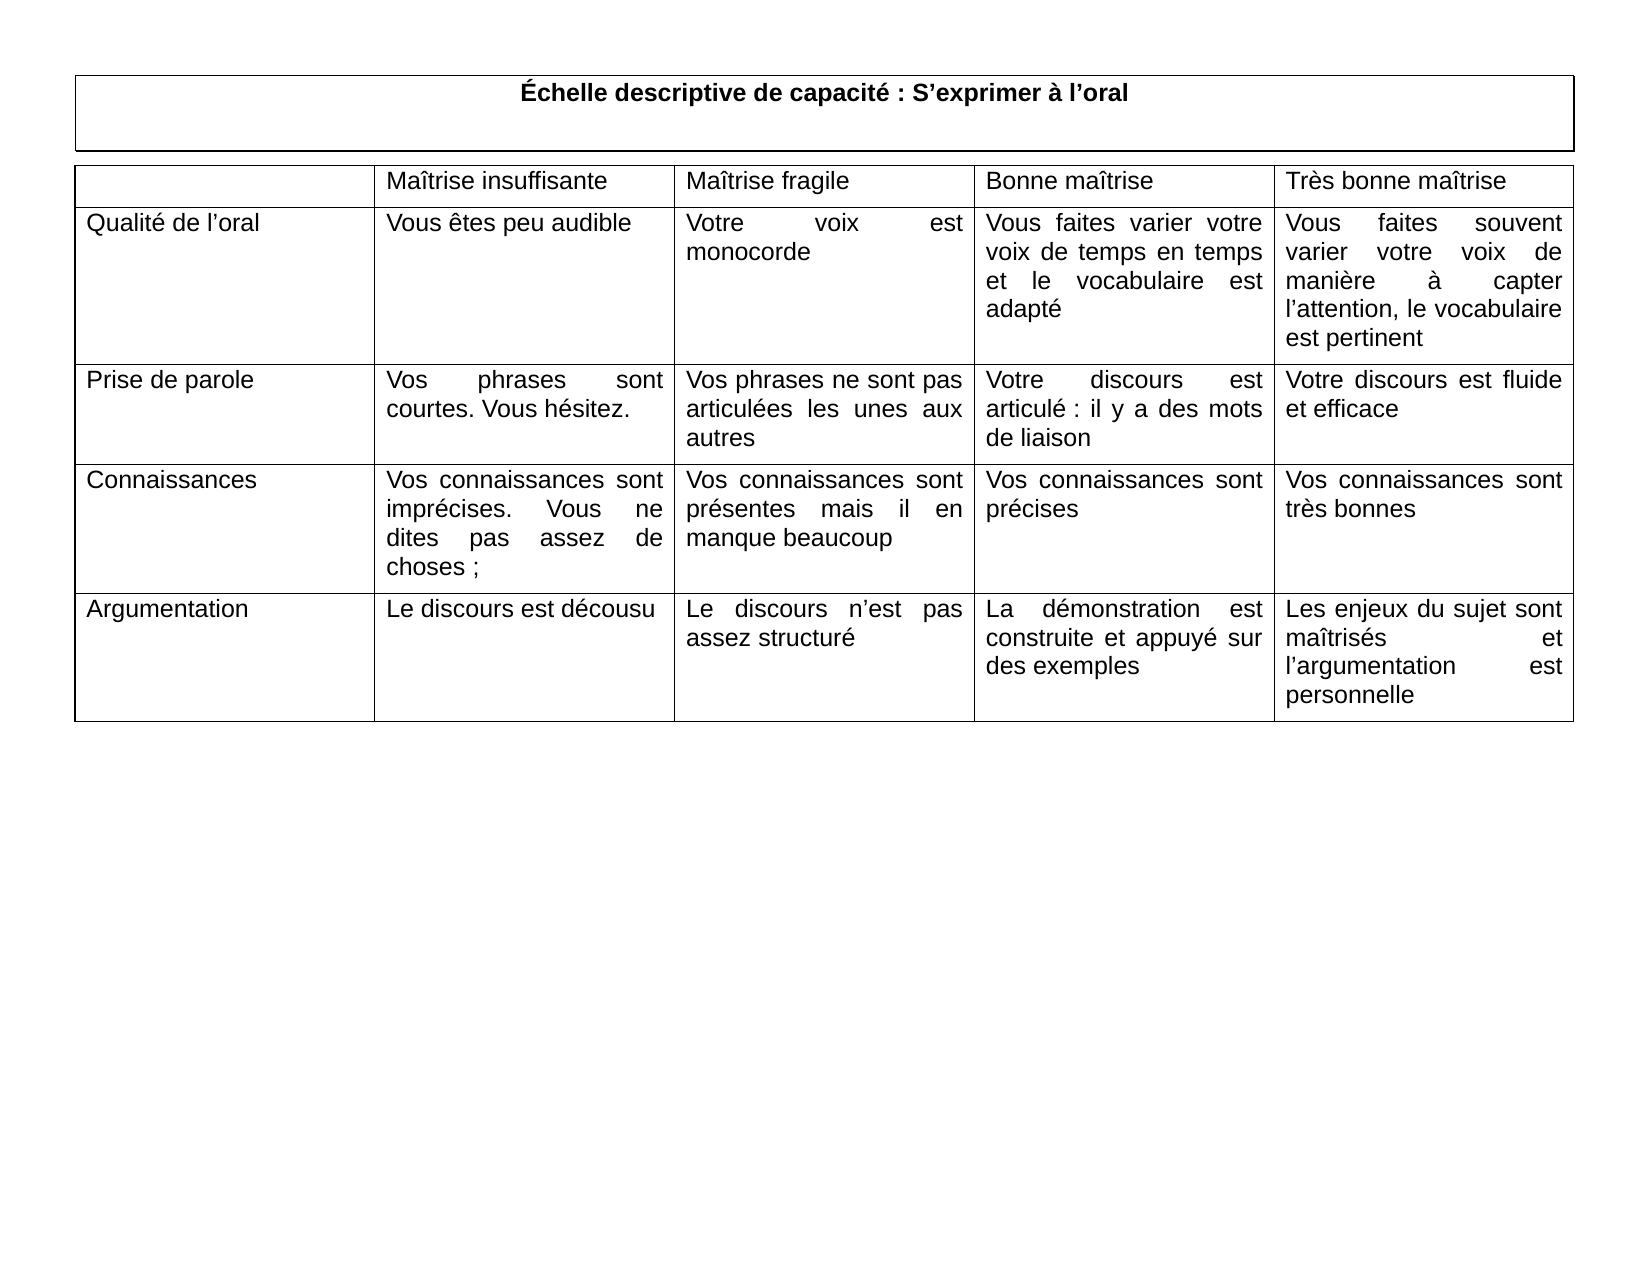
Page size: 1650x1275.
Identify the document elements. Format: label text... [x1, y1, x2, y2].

table_cell Le discours est décousu [375, 594, 674, 721]
table_cell Les enjeux du sujet sont maîtrisés et l’argumentation est personnelle [1275, 594, 1573, 721]
table_cell Vous faites souvent varier votre voix de manière à capter l’attention, le vocabulaire est pertinent [1275, 208, 1573, 364]
table_cell Votre discours est fluide et efficace [1275, 365, 1573, 464]
table_cell Connaissances [76, 465, 374, 593]
table_cell Vous êtes peu audible [375, 208, 674, 364]
table_header [76, 166, 374, 207]
table_header Très bonne maîtrise [1275, 166, 1573, 207]
table_cell Vos connaissances sont très bonnes [1275, 465, 1573, 593]
table_cell Vous faites varier votre voix de temps en temps et le vocabulaire est adapté [975, 208, 1274, 364]
table_cell Vos connaissances sont imprécises. Vous ne dites pas assez de choses ; [375, 465, 674, 593]
table_cell Vos phrases sont courtes. Vous hésitez. [375, 365, 674, 464]
table_cell Votre discours est articulé : il y a des mots de liaison [975, 365, 1274, 464]
table_cell La démonstration est construite et appuyé sur des exemples [975, 594, 1274, 721]
table_cell Argumentation [76, 594, 374, 721]
table_cell Le discours n’est pas assez structuré [675, 594, 974, 721]
text Échelle descriptive de capacité : S’exprimer à l’oral [76, 76, 1573, 107]
table_cell Vos connaissances sont précises [975, 465, 1274, 593]
table_header Maîtrise insuffisante [375, 166, 674, 207]
table_cell Vos connaissances sont présentes mais il en manque beaucoup [675, 465, 974, 593]
table_header Bonne maîtrise [975, 166, 1274, 207]
table_cell Qualité de l’oral [76, 208, 374, 364]
table_cell Vos phrases ne sont pas articulées les unes aux autres [675, 365, 974, 464]
table_cell Votre voix est monocorde [675, 208, 974, 364]
table_cell Prise de parole [76, 365, 374, 464]
table_header Maîtrise fragile [675, 166, 974, 207]
